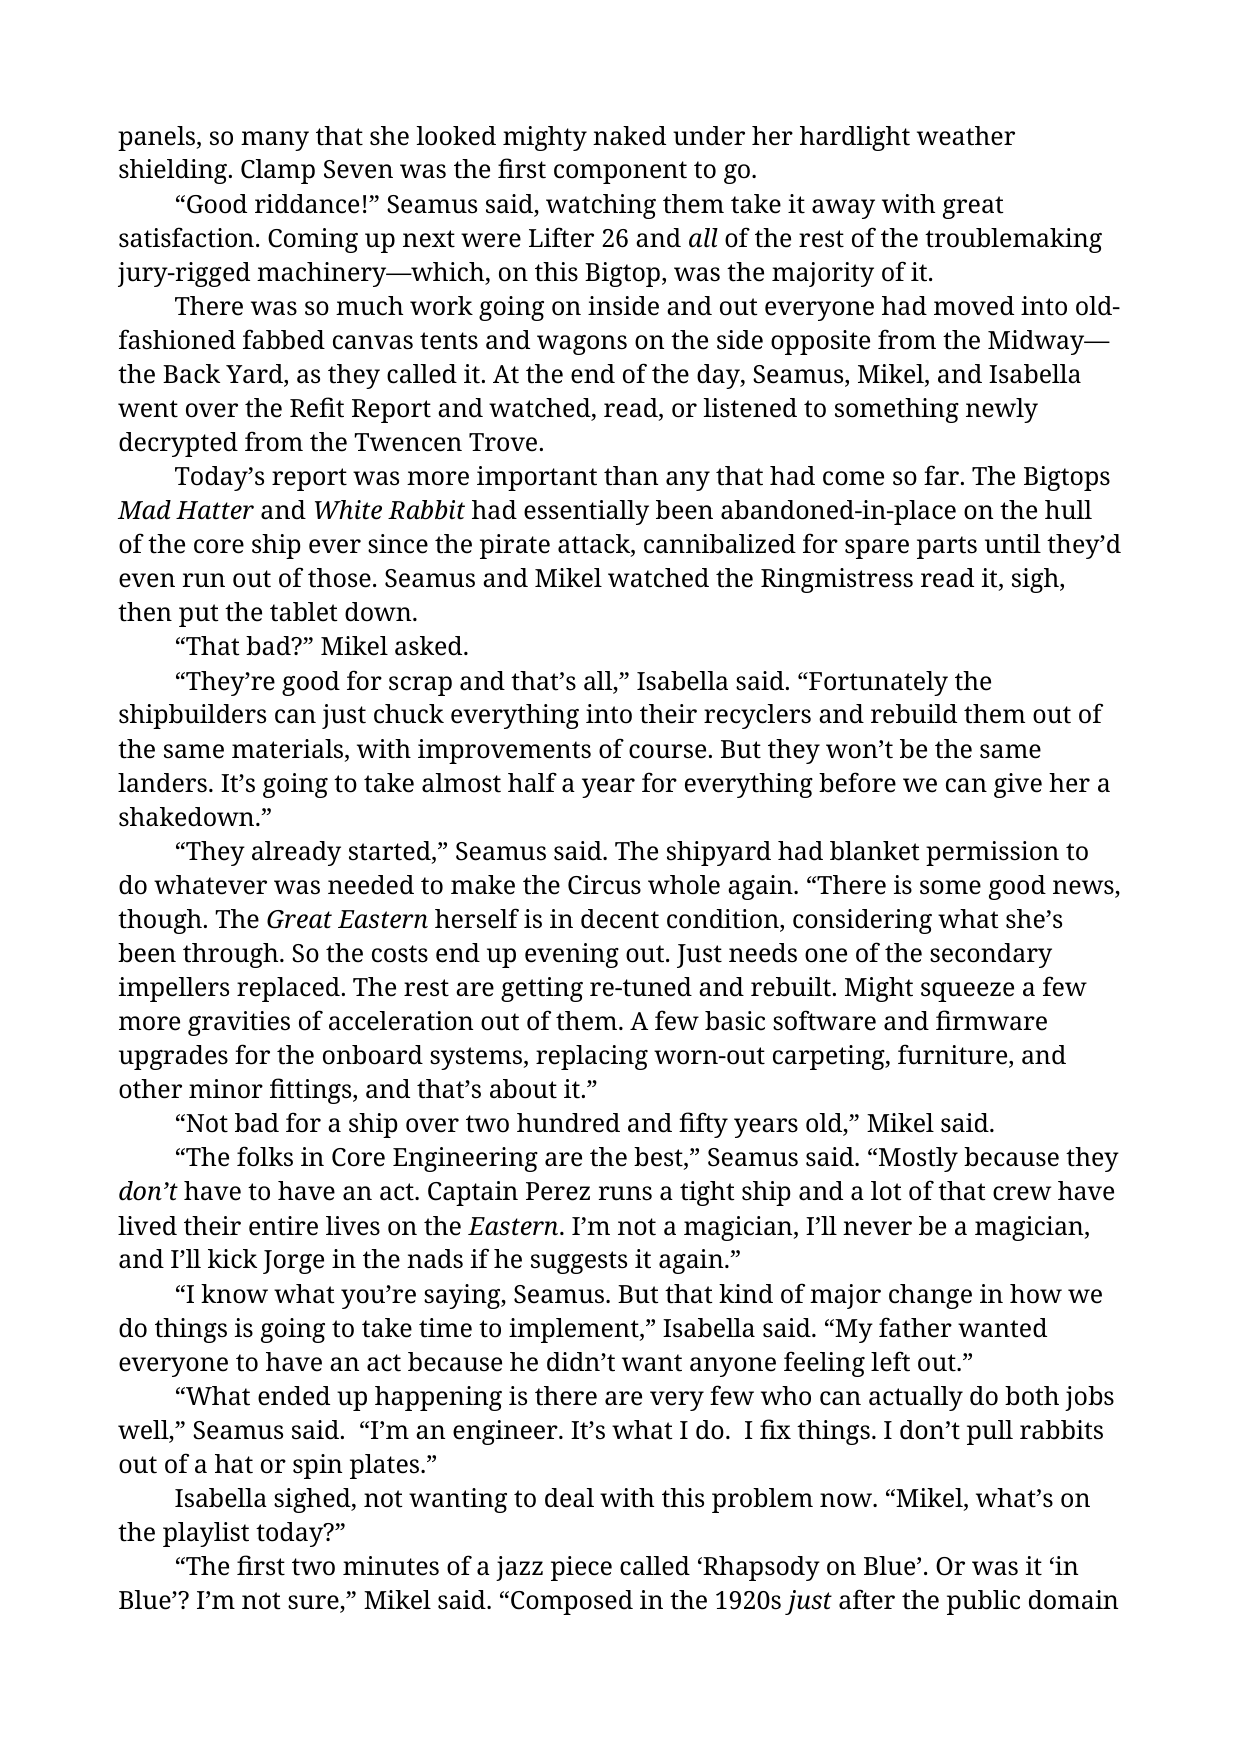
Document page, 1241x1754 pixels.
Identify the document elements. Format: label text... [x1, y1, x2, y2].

text “The first two minutes of a jazz piece called ‘Rhapsody on Blue’. Or was it ‘in Blue’? I’m not sure,” Mikel said. “Composed in the 1920s just after the public domain [118, 1549, 1122, 1617]
text “The folks in Core Engineering are the best,” Seamus said. “Mostly because they don’t have to have an act. Captain Perez runs a tight ship and a lot of that crew have lived their entire lives on the Eastern. I’m not a magician, I’ll never be a magician, and I’ll kick Jorge in the nads if he suggests it again.” [118, 1140, 1122, 1276]
text Today’s report was more important than any that had come so far. The Bigtops Mad Hatter and White Rabbit had essentially been abandoned-in-place on the hull of the core ship ever since the pirate attack, cannibalized for spare parts until they’d even run out of those. Seamus and Mikel watched the Ringmistress read it, sigh, then put the tablet down. [118, 459, 1122, 629]
text “I know what you’re saying, Seamus. But that kind of major change in how we do things is going to take time to implement,” Isabella said. “My father wanted everyone to have an act because he didn’t want anyone feeling left out.” [118, 1276, 1122, 1378]
text “That bad?” Mikel asked. [118, 629, 1122, 663]
text There was so much work going on inside and out everyone had moved into old-fashioned fabbed canvas tents and wagons on the side opposite from the Midway—the Back Yard, as they called it. At the end of the day, Seamus, Mikel, and Isabella went over the Refit Report and watched, read, or listened to something newly decrypted from the Twencen Trove. [118, 288, 1122, 459]
text “They’re good for scrap and that’s all,” Isabella said. “Fortunately the shipbuilders can just chuck everything into their recyclers and rebuild them out of the same materials, with improvements of course. But they won’t be the same landers. It’s going to take almost half a year for everything before we can give her a shakedown.” [118, 663, 1122, 833]
text “Not bad for a ship over two hundred and fifty years old,” Mikel said. [118, 1106, 1122, 1140]
text Isabella sighed, not wanting to deal with this problem now. “Mikel, what’s on the playlist today?” [118, 1481, 1122, 1549]
text “Good riddance!” Seamus said, watching them take it away with great satisfaction. Coming up next were Lifter 26 and all of the rest of the troublemaking jury-rigged machinery—which, on this Bigtop, was the majority of it. [118, 186, 1122, 288]
text “What ended up happening is there are very few who can actually do both jobs well,” Seamus said. “I’m an engineer. It’s what I do. I fix things. I don’t pull rabbits out of a hat or spin plates.” [118, 1378, 1122, 1481]
text “They already started,” Seamus said. The shipyard had blanket permission to do whatever was needed to make the Circus whole again. “There is some good news, though. The Great Eastern herself is in decent condition, considering what she’s been through. So the costs end up evening out. Just needs one of the secondary impellers replaced. The rest are getting re-tuned and rebuilt. Might squeeze a few more gravities of acceleration out of them. A few basic software and firmware upgrades for the onboard systems, replacing worn-out carpeting, furniture, and other minor fittings, and that’s about it.” [118, 833, 1122, 1106]
text panels, so many that she looked mighty naked under her hardlight weather shielding. Clamp Seven was the first component to go. [118, 118, 1122, 186]
